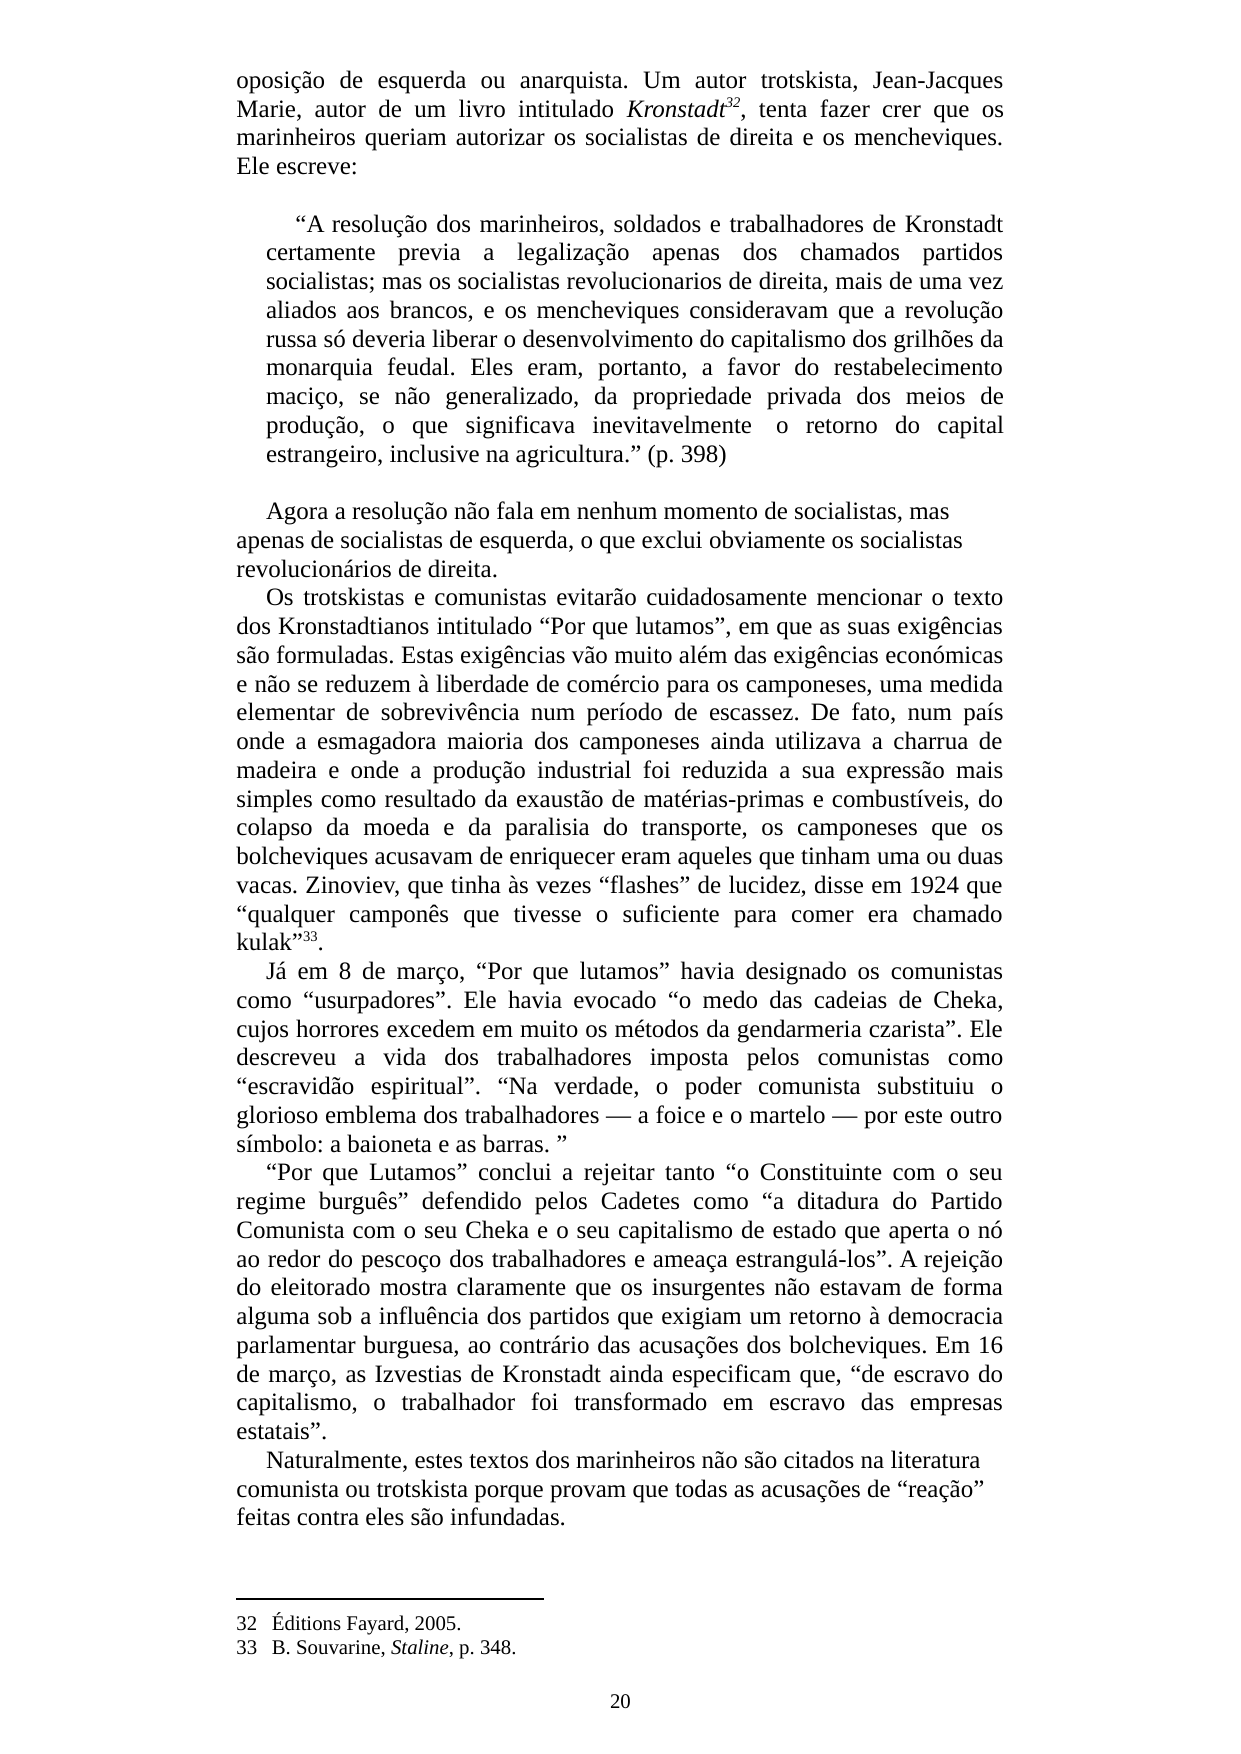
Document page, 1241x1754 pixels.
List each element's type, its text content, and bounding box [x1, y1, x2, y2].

text “A resolução dos marinheiros, soldados e trabalhadores de Kronstadt certamente previa a legalização apenas dos chamados partidos socialistas; mas os socialistas revolucionarios de direita, mais de uma vez aliados aos brancos, e os mencheviques consideravam que a revolução russa só deveria liberar o desenvolvimento do capitalismo dos grilhões da monarquia feudal. Eles eram, portanto, a favor do restabelecimento maciço, se não generalizado, da propriedade privada dos meios de produção, o que significava inevitavelmente o retorno do capital estrangeiro, inclusive na agricultura.” (p. 398) [266, 209, 1004, 467]
text Os trotskistas e comunistas evitarão cuidadosamente mencionar o texto dos Kronstadtianos intitulado “Por que lutamos”, em que as suas exigências são formuladas. Estas exigências vão muito além das exigências económicas e não se reduzem à liberdade de comércio para os camponeses, uma medida elementar de sobrevivência num período de escassez. De fato, num país onde a esmagadora maioria dos camponeses ainda utilizava a charrua de madeira e onde a produção industrial foi reduzida a sua expressão mais simples como resultado da exaustão de matérias-primas e combustíveis, do colapso da moeda e da paralisia do transporte, os camponeses que os bolcheviques acusavam de enriquecer eram aqueles que tinham uma ou duas vacas. Zinoviev, que tinha às vezes “flashes” de lucidez, disse em 1924 que “qualquer camponês que tivesse o suficiente para comer era chamado kulak”. [236, 582, 1004, 956]
text Naturalmente, estes textos dos marinheiros não são citados na literatura comunista ou trotskista porque provam que todas as acusações de “reação” feitas contra eles são infundadas. [236, 1445, 1004, 1531]
text Éditions Fayard, 2005. [236, 1611, 1004, 1635]
text B. Souvarine, Staline, p. 348. [236, 1635, 1004, 1659]
text “Por que Lutamos” conclui a rejeitar tanto “o Constituinte com o seu regime burguês” defendido pelos Cadetes como “a ditadura do Partido Comunista com o seu Cheka e o seu capitalismo de estado que aperta o nó ao redor do pescoço dos trabalhadores e ameaça estrangulá-los”. A rejeição do eleitorado mostra claramente que os insurgentes não estavam de forma alguma sob a influência dos partidos que exigiam um retorno à democracia parlamentar burguesa, ao contrário das acusações dos bolcheviques. Em 16 de março, as Izvestias de Kronstadt ainda especificam que, “de escravo do capitalismo, o trabalhador foi transformado em escravo das empresas estatais”. [236, 1157, 1004, 1445]
text Agora a resolução não fala em nenhum momento de socialistas, mas apenas de socialistas de esquerda, o que exclui obviamente os socialistas revolucionários de direita. [236, 496, 1004, 582]
text Já em 8 de março, “Por que lutamos” havia designado os comunistas como “usurpadores”. Ele havia evocado “o medo das cadeias de Cheka, cujos horrores excedem em muito os métodos da gendarmeria czarista”. Ele descreveu a vida dos trabalhadores imposta pelos comunistas como “escravidão espiritual”. “Na verdade, o poder comunista substituiu o glorioso emblema dos trabalhadores — a foice e o martelo — por este outro símbolo: a baioneta e as barras. ” [236, 956, 1004, 1157]
text oposição de esquerda ou anarquista. Um autor trotskista, Jean-Jacques Marie, autor de um livro intitulado Kronstadt, tenta fazer crer que os marinheiros queriam autorizar os socialistas de direita e os mencheviques. Ele escreve: [236, 65, 1004, 180]
